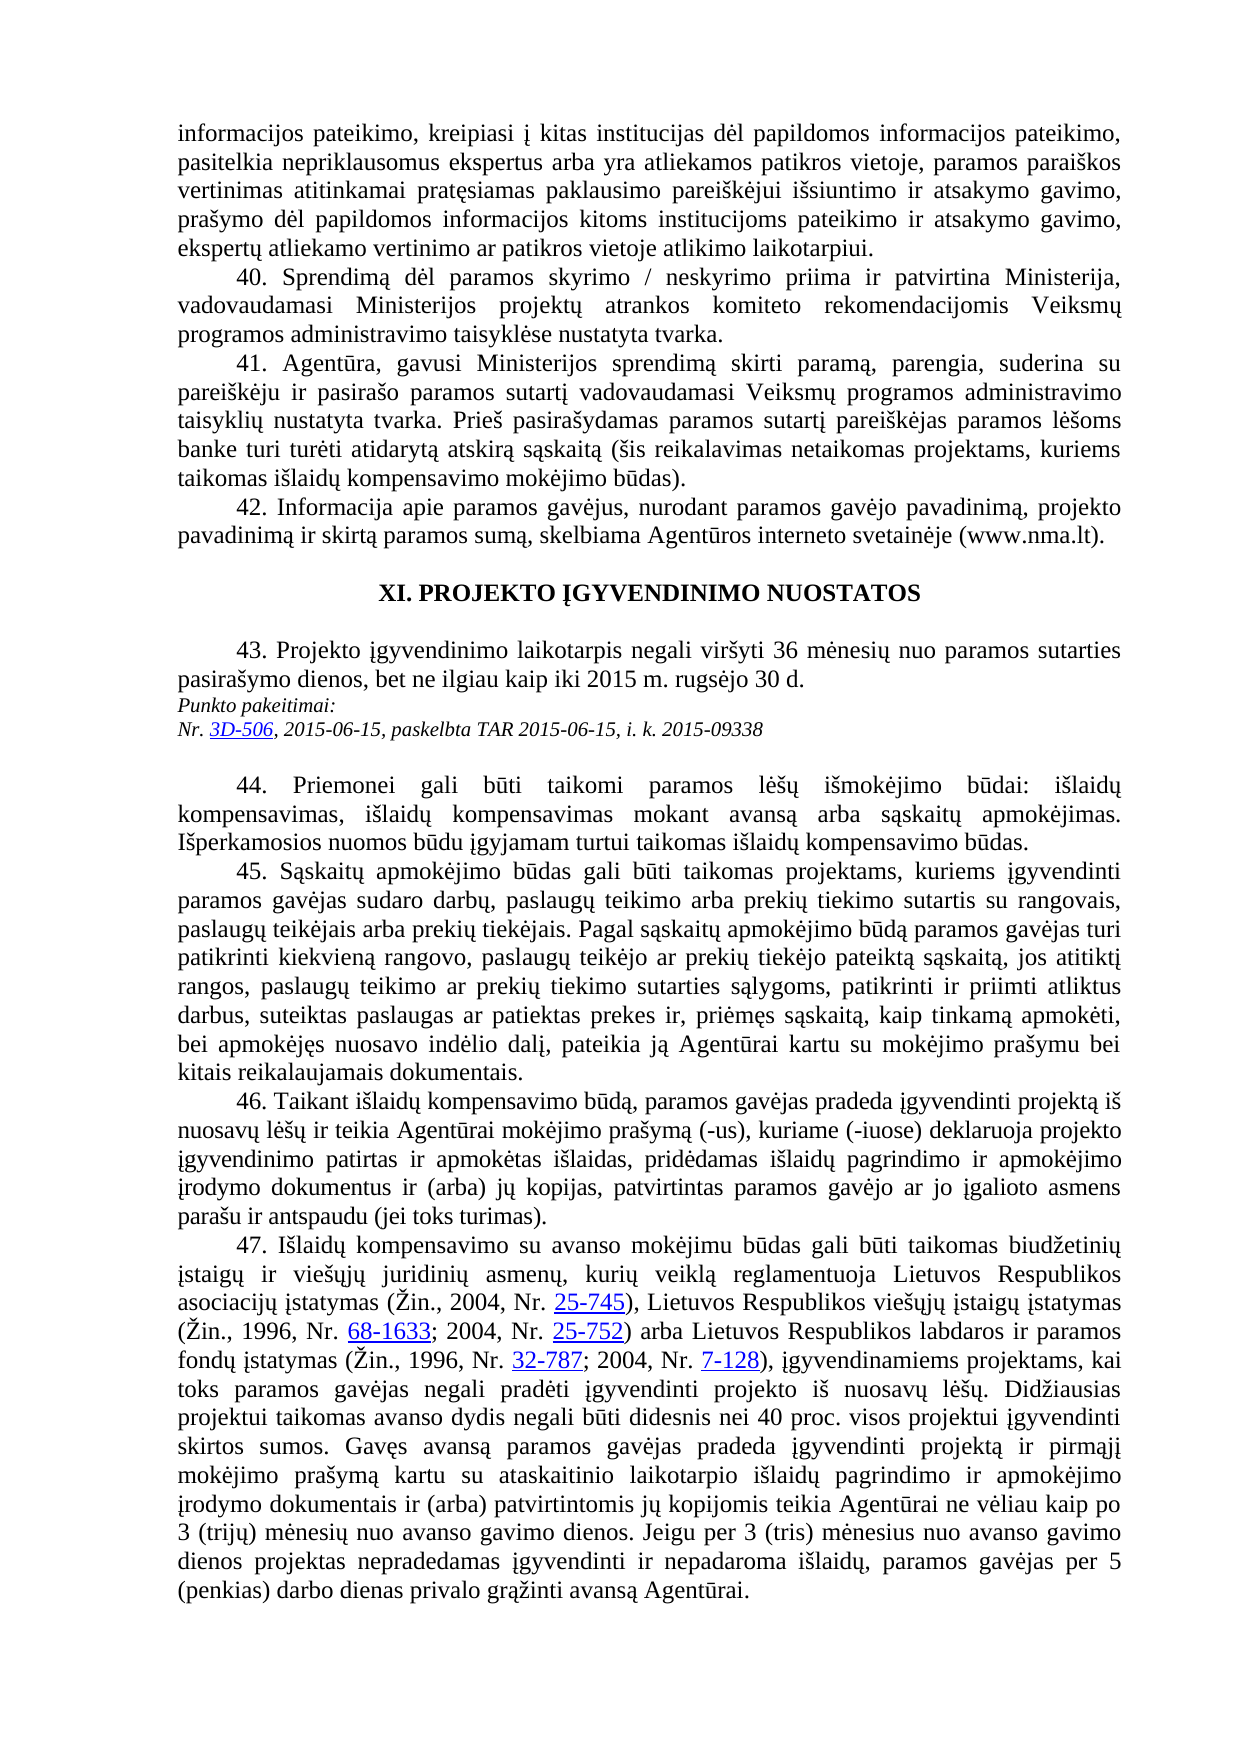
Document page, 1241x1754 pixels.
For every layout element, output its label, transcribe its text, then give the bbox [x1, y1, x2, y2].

text 40. Sprendimą dėl paramos skyrimo / neskyrimo priima ir patvirtina Ministerija, vadovaudamasi Ministerijos projektų atrankos komiteto rekomendacijomis Veiksmų programos administravimo taisyklėse nustatyta tvarka. [177, 262, 1122, 348]
text 42. Informacija apie paramos gavėjus, nurodant paramos gavėjo pavadinimą, projekto pavadinimą ir skirtą paramos sumą, skelbiama Agentūros interneto svetainėje (www.nma.lt). [177, 492, 1122, 549]
text 44. Priemonei gali būti taikomi paramos lėšų išmokėjimo būdai: išlaidų kompensavimas, išlaidų kompensavimas mokant avansą arba sąskaitų apmokėjimas. Išperkamosios nuomos būdu įgyjamam turtui taikomas išlaidų kompensavimo būdas. [177, 770, 1122, 856]
text 47. Išlaidų kompensavimo su avanso mokėjimu būdas gali būti taikomas biudžetinių įstaigų ir viešųjų juridinių asmenų, kurių veiklą reglamentuoja Lietuvos Respublikos asociacijų įstatymas (Žin., 2004, Nr. 25-745), Lietuvos Respublikos viešųjų įstaigų įstatymas (Žin., 1996, Nr. 68-1633; 2004, Nr. 25-752) arba Lietuvos Respublikos labdaros ir paramos fondų įstatymas (Žin., 1996, Nr. 32-787; 2004, Nr. 7-128), įgyvendinamiems projektams, kai toks paramos gavėjas negali pradėti įgyvendinti projekto iš nuosavų lėšų. Didžiausias projektui taikomas avanso dydis negali būti didesnis nei 40 proc. visos projektui įgyvendinti skirtos sumos. Gavęs avansą paramos gavėjas pradeda įgyvendinti projektą ir pirmąjį mokėjimo prašymą kartu su ataskaitinio laikotarpio išlaidų pagrindimo ir apmokėjimo įrodymo dokumentais ir (arba) patvirtintomis jų kopijomis teikia Agentūrai ne vėliau kaip po 3 (trijų) mėnesių nuo avanso gavimo dienos. Jeigu per 3 (tris) mėnesius nuo avanso gavimo dienos projektas nepradedamas įgyvendinti ir nepadaroma išlaidų, paramos gavėjas per 5 (penkias) darbo dienas privalo grąžinti avansą Agentūrai. [177, 1230, 1122, 1604]
text 41. Agentūra, gavusi Ministerijos sprendimą skirti paramą, parengia, suderina su pareiškėju ir pasirašo paramos sutartį vadovaudamasi Veiksmų programos administravimo taisyklių nustatyta tvarka. Prieš pasirašydamas paramos sutartį pareiškėjas paramos lėšoms banke turi turėti atidarytą atskirą sąskaitą (šis reikalavimas netaikomas projektams, kuriems taikomas išlaidų kompensavimo mokėjimo būdas). [177, 348, 1122, 492]
text 46. Taikant išlaidų kompensavimo būdą, paramos gavėjas pradeda įgyvendinti projektą iš nuosavų lėšų ir teikia Agentūrai mokėjimo prašymą (-us), kuriame (-iuose) deklaruoja projekto įgyvendinimo patirtas ir apmokėtas išlaidas, pridėdamas išlaidų pagrindimo ir apmokėjimo įrodymo dokumentus ir (arba) jų kopijas, patvirtintas paramos gavėjo ar jo įgalioto asmens parašu ir antspaudu (jei toks turimas). [177, 1086, 1122, 1230]
text 43. Projekto įgyvendinimo laikotarpis negali viršyti 36 mėnesių nuo paramos sutarties pasirašymo dienos, bet ne ilgiau kaip iki 2015 m. rugsėjo 30 d. [177, 636, 1122, 693]
text Punkto pakeitimai: [177, 693, 1122, 717]
text Nr. 3D-506, 2015-06-15, paskelbta TAR 2015-06-15, i. k. 2015-09338 [177, 717, 1122, 741]
text 45. Sąskaitų apmokėjimo būdas gali būti taikomas projektams, kuriems įgyvendinti paramos gavėjas sudaro darbų, paslaugų teikimo arba prekių tiekimo sutartis su rangovais, paslaugų teikėjais arba prekių tiekėjais. Pagal sąskaitų apmokėjimo būdą paramos gavėjas turi patikrinti kiekvieną rangovo, paslaugų teikėjo ar prekių tiekėjo pateiktą sąskaitą, jos atitiktį rangos, paslaugų teikimo ar prekių tiekimo sutarties sąlygoms, patikrinti ir priimti atliktus darbus, suteiktas paslaugas ar patiektas prekes ir, priėmęs sąskaitą, kaip tinkamą apmokėti, bei apmokėjęs nuosavo indėlio dalį, pateikia ją Agentūrai kartu su mokėjimo prašymu bei kitais reikalaujamais dokumentais. [177, 856, 1122, 1086]
text informacijos pateikimo, kreipiasi į kitas institucijas dėl papildomos informacijos pateikimo, pasitelkia nepriklausomus ekspertus arba yra atliekamos patikros vietoje, paramos paraiškos vertinimas atitinkamai pratęsiamas paklausimo pareiškėjui išsiuntimo ir atsakymo gavimo, prašymo dėl papildomos informacijos kitoms institucijoms pateikimo ir atsakymo gavimo, ekspertų atliekamo vertinimo ar patikros vietoje atlikimo laikotarpiui. [177, 118, 1122, 262]
text XI. PROJEKTo ĮGYVENDINIMO NUOSTATOS [177, 578, 1122, 607]
